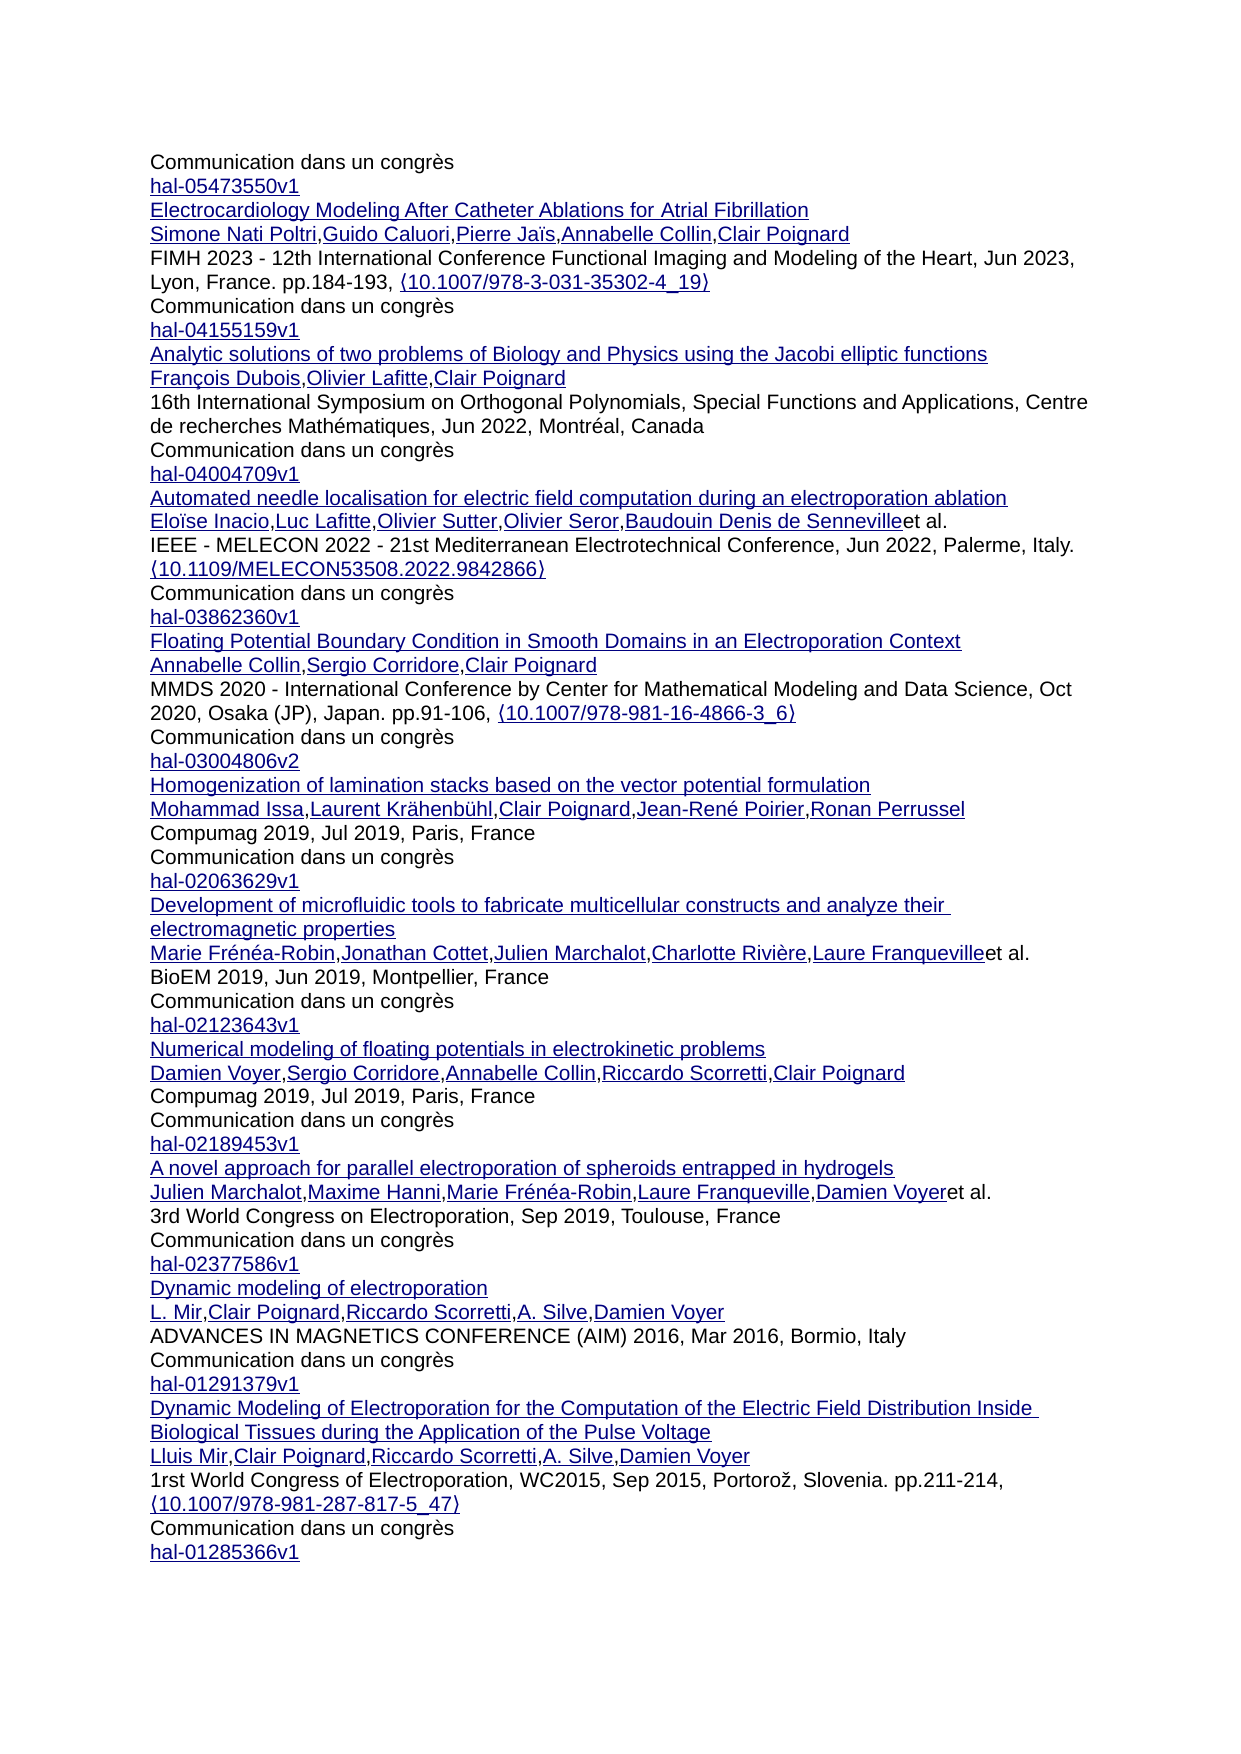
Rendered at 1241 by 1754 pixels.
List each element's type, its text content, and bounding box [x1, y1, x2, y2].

table_cell Dynamic modeling of electroporation L. Mir,Clair Poignard,Riccardo Scorretti,A. Silve,Damien Voyer ADVANCES IN MAGNETICS CONFERENCE (AIM) 2016, Mar 2016, Bormio, Italy Communication dans un congrès hal-01291379v1 [150, 1276, 1090, 1396]
table_cell Floating Potential Boundary Condition in Smooth Domains in an Electroporation Context Annabelle Collin,Sergio Corridore,Clair Poignard MMDS 2020 - International Conference by Center for Mathematical Modeling and Data Science, Oct 2020, Osaka (JP), Japan. pp.91-106, ⟨10.1007/978-981-16-4866-3_6⟩ Communication dans un congrès hal-03004806v2 [150, 629, 1090, 773]
table_cell Development of microfluidic tools to fabricate multicellular constructs and analyze their electromagnetic properties Marie Frénéa-Robin,Jonathan Cottet,Julien Marchalot,Charlotte Rivière,Laure Franquevilleet al. BioEM 2019, Jun 2019, Montpellier, France Communication dans un congrès hal-02123643v1 [150, 893, 1090, 1036]
table_cell Dynamic Modeling of Electroporation for the Computation of the Electric Field Distribution Inside Biological Tissues during the Application of the Pulse Voltage Lluis Mir,Clair Poignard,Riccardo Scorretti,A. Silve,Damien Voyer 1rst World Congress of Electroporation, WC2015, Sep 2015, Portorož, Slovenia. pp.211-214, ⟨10.1007/978-981-287-817-5_47⟩ Communication dans un congrès hal-01285366v1 [150, 1396, 1090, 1563]
table_cell Automated needle localisation for electric field computation during an electroporation ablation Eloïse Inacio,Luc Lafitte,Olivier Sutter,Olivier Seror,Baudouin Denis de Sennevilleet al. IEEE - MELECON 2022 - 21st Mediterranean Electrotechnical Conference, Jun 2022, Palerme, Italy. ⟨10.1109/MELECON53508.2022.9842866⟩ Communication dans un congrès hal-03862360v1 [150, 485, 1090, 629]
table_cell Electrocardiology Modeling After Catheter Ablations for Atrial Fibrillation Simone Nati Poltri,Guido Caluori,Pierre Jaïs,Annabelle Collin,Clair Poignard FIMH 2023 - 12th International Conference Functional Imaging and Modeling of the Heart, Jun 2023, Lyon, France. pp.184-193, ⟨10.1007/978-3-031-35302-4_19⟩ Communication dans un congrès hal-04155159v1 [150, 198, 1090, 342]
table_cell A novel approach for parallel electroporation of spheroids entrapped in hydrogels Julien Marchalot,Maxime Hanni,Marie Frénéa-Robin,Laure Franqueville,Damien Voyeret al. 3rd World Congress on Electroporation, Sep 2019, Toulouse, France Communication dans un congrès hal-02377586v1 [150, 1156, 1090, 1276]
table_cell Homogenization of lamination stacks based on the vector potential formulation Mohammad Issa,Laurent Krähenbühl,Clair Poignard,Jean-René Poirier,Ronan Perrussel Compumag 2019, Jul 2019, Paris, France Communication dans un congrès hal-02063629v1 [150, 773, 1090, 893]
table_cell Analytic solutions of two problems of Biology and Physics using the Jacobi elliptic functions François Dubois,Olivier Lafitte,Clair Poignard 16th International Symposium on Orthogonal Polynomials, Special Functions and Applications, Centre de recherches Mathématiques, Jun 2022, Montréal, Canada Communication dans un congrès hal-04004709v1 [150, 342, 1090, 485]
table_cell Communication dans un congrès hal-05473550v1 [150, 150, 1090, 198]
table_cell Numerical modeling of floating potentials in electrokinetic problems Damien Voyer,Sergio Corridore,Annabelle Collin,Riccardo Scorretti,Clair Poignard Compumag 2019, Jul 2019, Paris, France Communication dans un congrès hal-02189453v1 [150, 1036, 1090, 1156]
